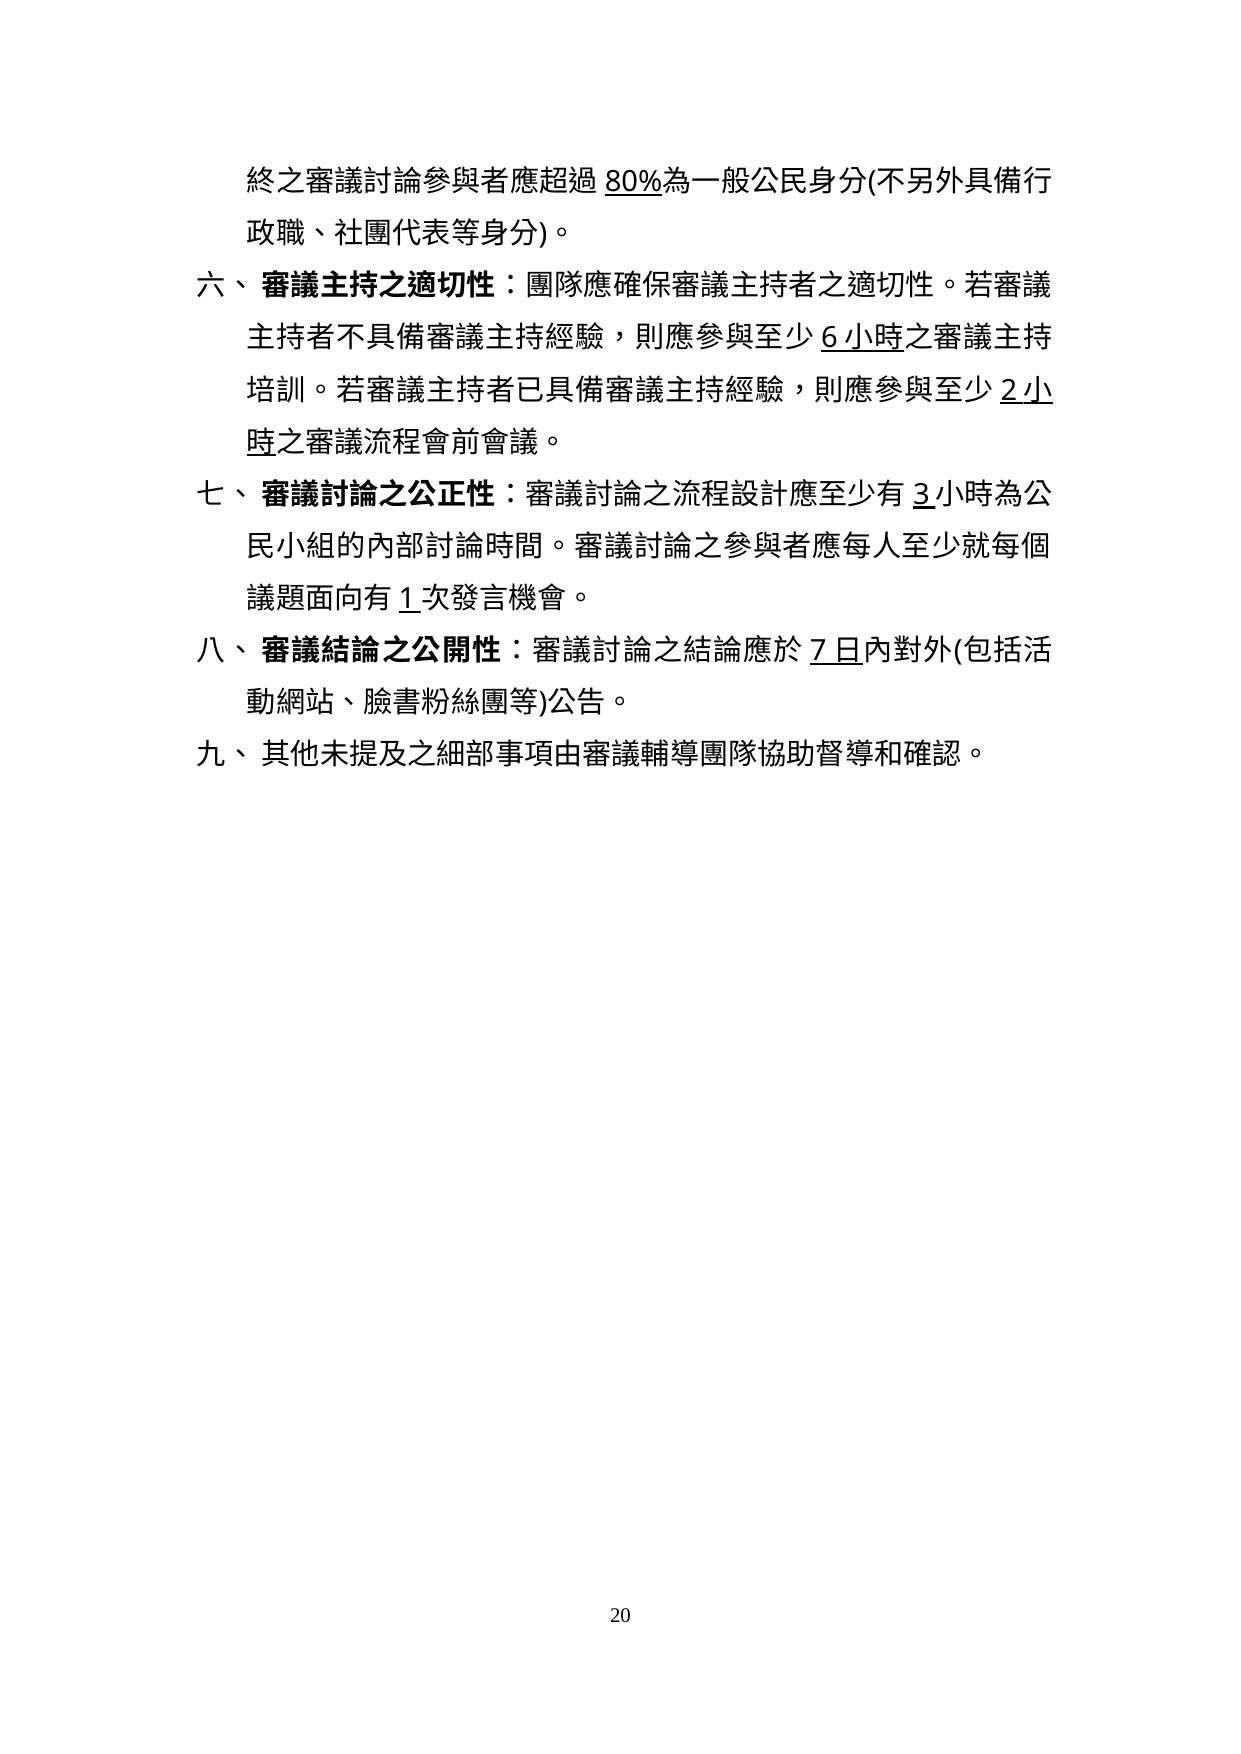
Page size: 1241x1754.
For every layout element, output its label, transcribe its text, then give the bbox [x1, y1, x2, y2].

list 審議討論之公正性：審議討論之流程設計應至少有3小時為公民小組的內部討論時間。審議討論之參與者應每人至少就每個議題面向有1次發言機會。 [197, 462, 1053, 619]
list 審議主持之適切性：團隊應確保審議主持者之適切性。若審議主持者不具備審議主持經驗，則應參與至少6小時之審議主持培訓。若審議主持者已具備審議主持經驗，則應參與至少2小時之審議流程會前會議。 [197, 254, 1053, 462]
list 終之審議討論參與者應超過80%為一般公民身分(不另外具備行政職、社團代表等身分)。 [197, 150, 1053, 254]
list 審議結論之公開性：審議討論之結論應於7日內對外(包括活動網站、臉書粉絲團等)公告。 [197, 619, 1053, 723]
list 其他未提及之細部事項由審議輔導團隊協助督導和確認。 [197, 723, 1053, 775]
